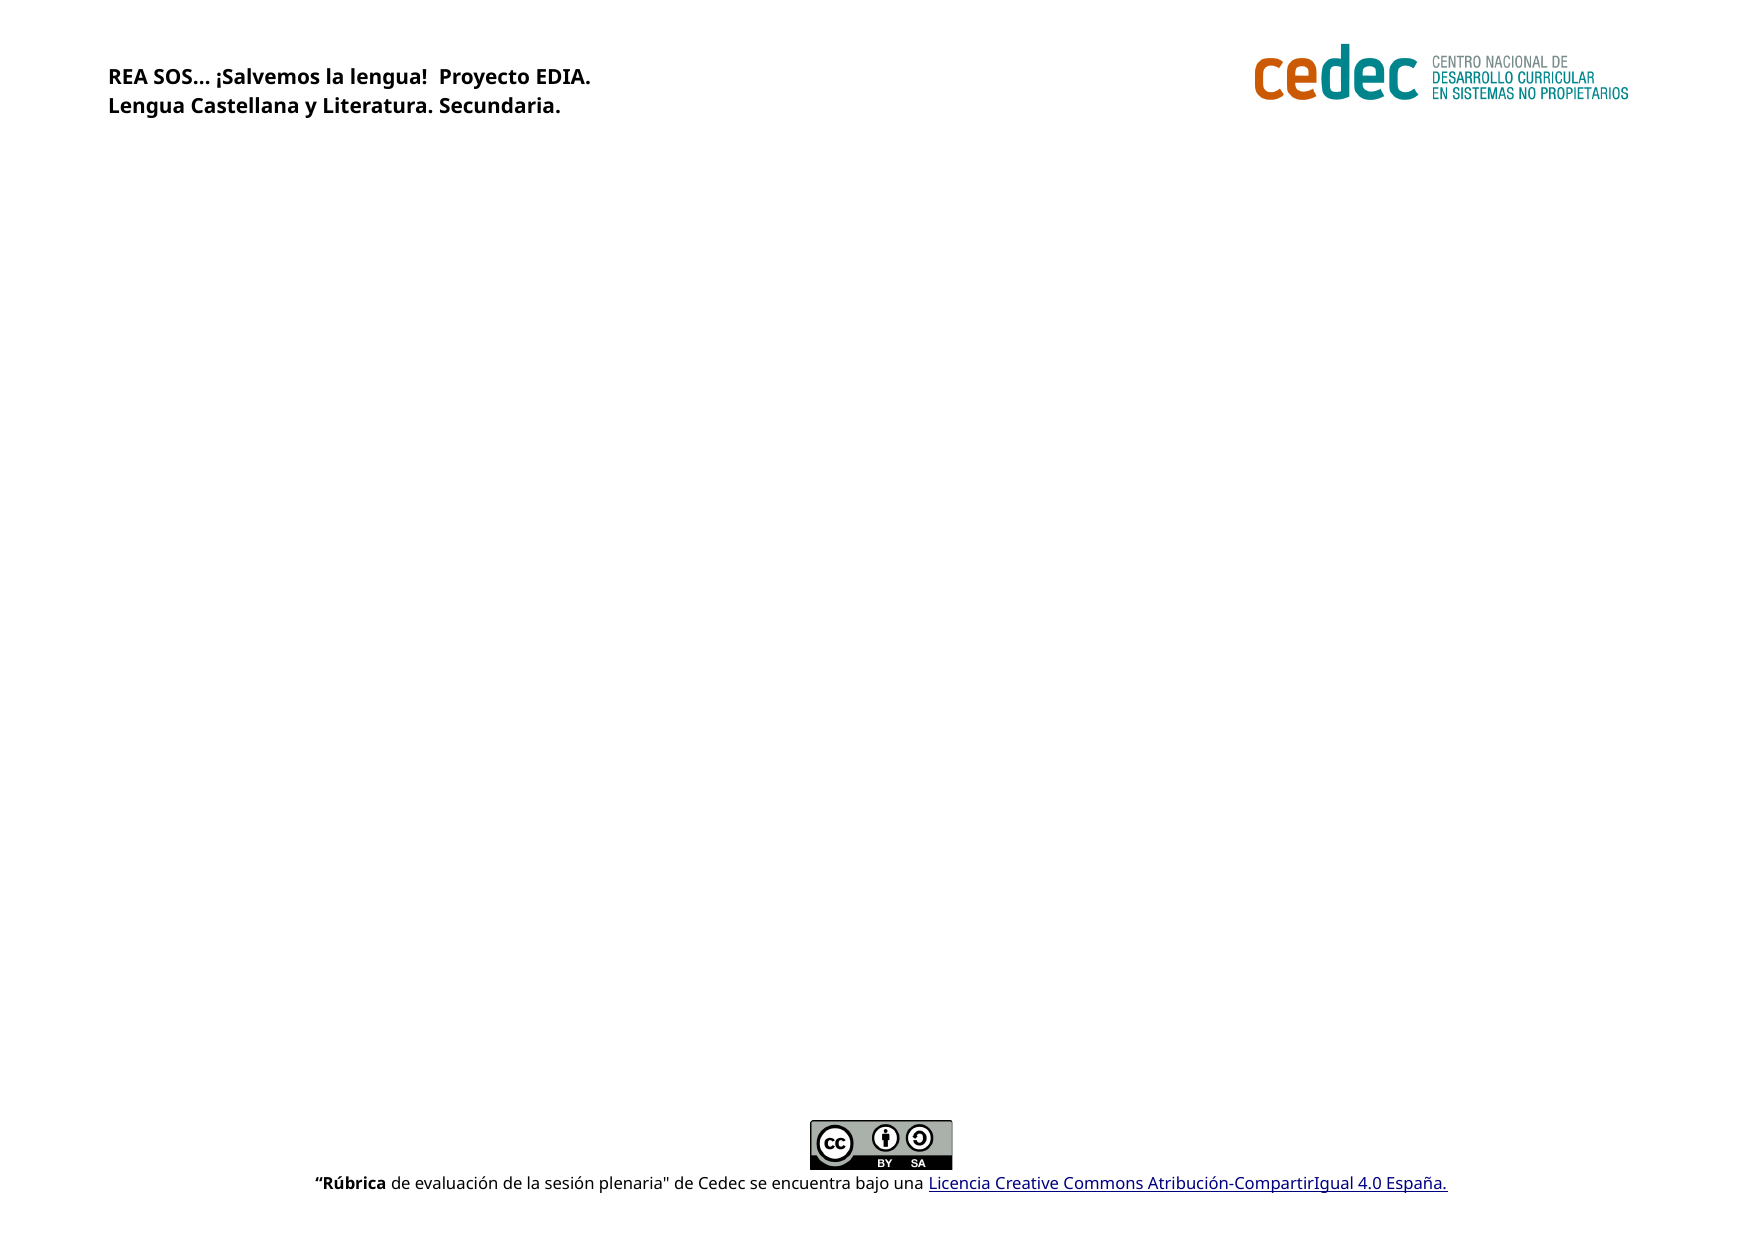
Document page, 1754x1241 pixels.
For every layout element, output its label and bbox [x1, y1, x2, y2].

picture [1252, 41, 1637, 110]
picture [810, 1120, 953, 1170]
